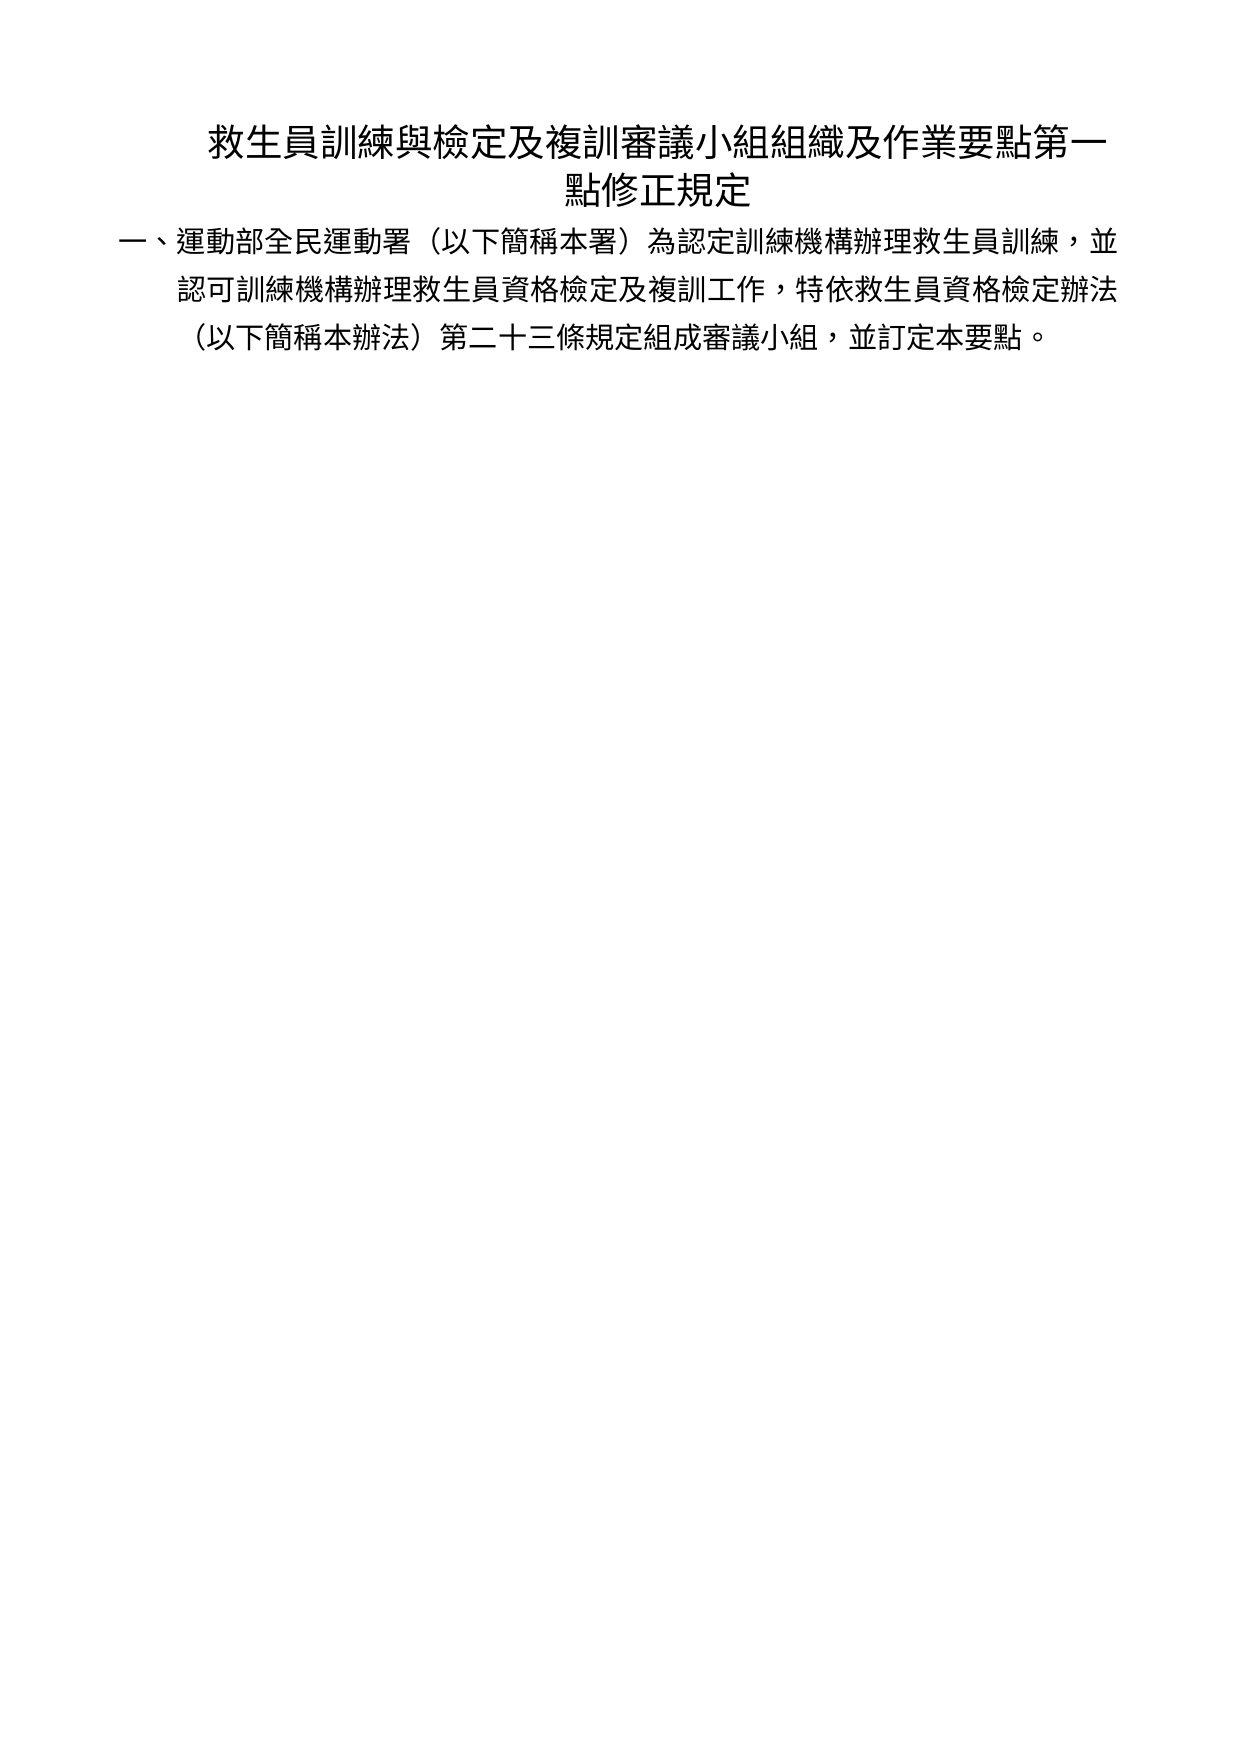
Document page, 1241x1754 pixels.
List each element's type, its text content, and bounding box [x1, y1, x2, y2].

list 運動部全民運動署（以下簡稱本署）為認定訓練機構辦理救生員訓練，並認可訓練機構辦理救生員資格檢定及複訓工作，特依救生員資格檢定辦法（以下簡稱本辦法）第二十三條規定組成審議小組，並訂定本要點。 [118, 214, 1122, 358]
text 救生員訓練與檢定及複訓審議小組組織及作業要點第一點修正規定 [193, 118, 1122, 214]
